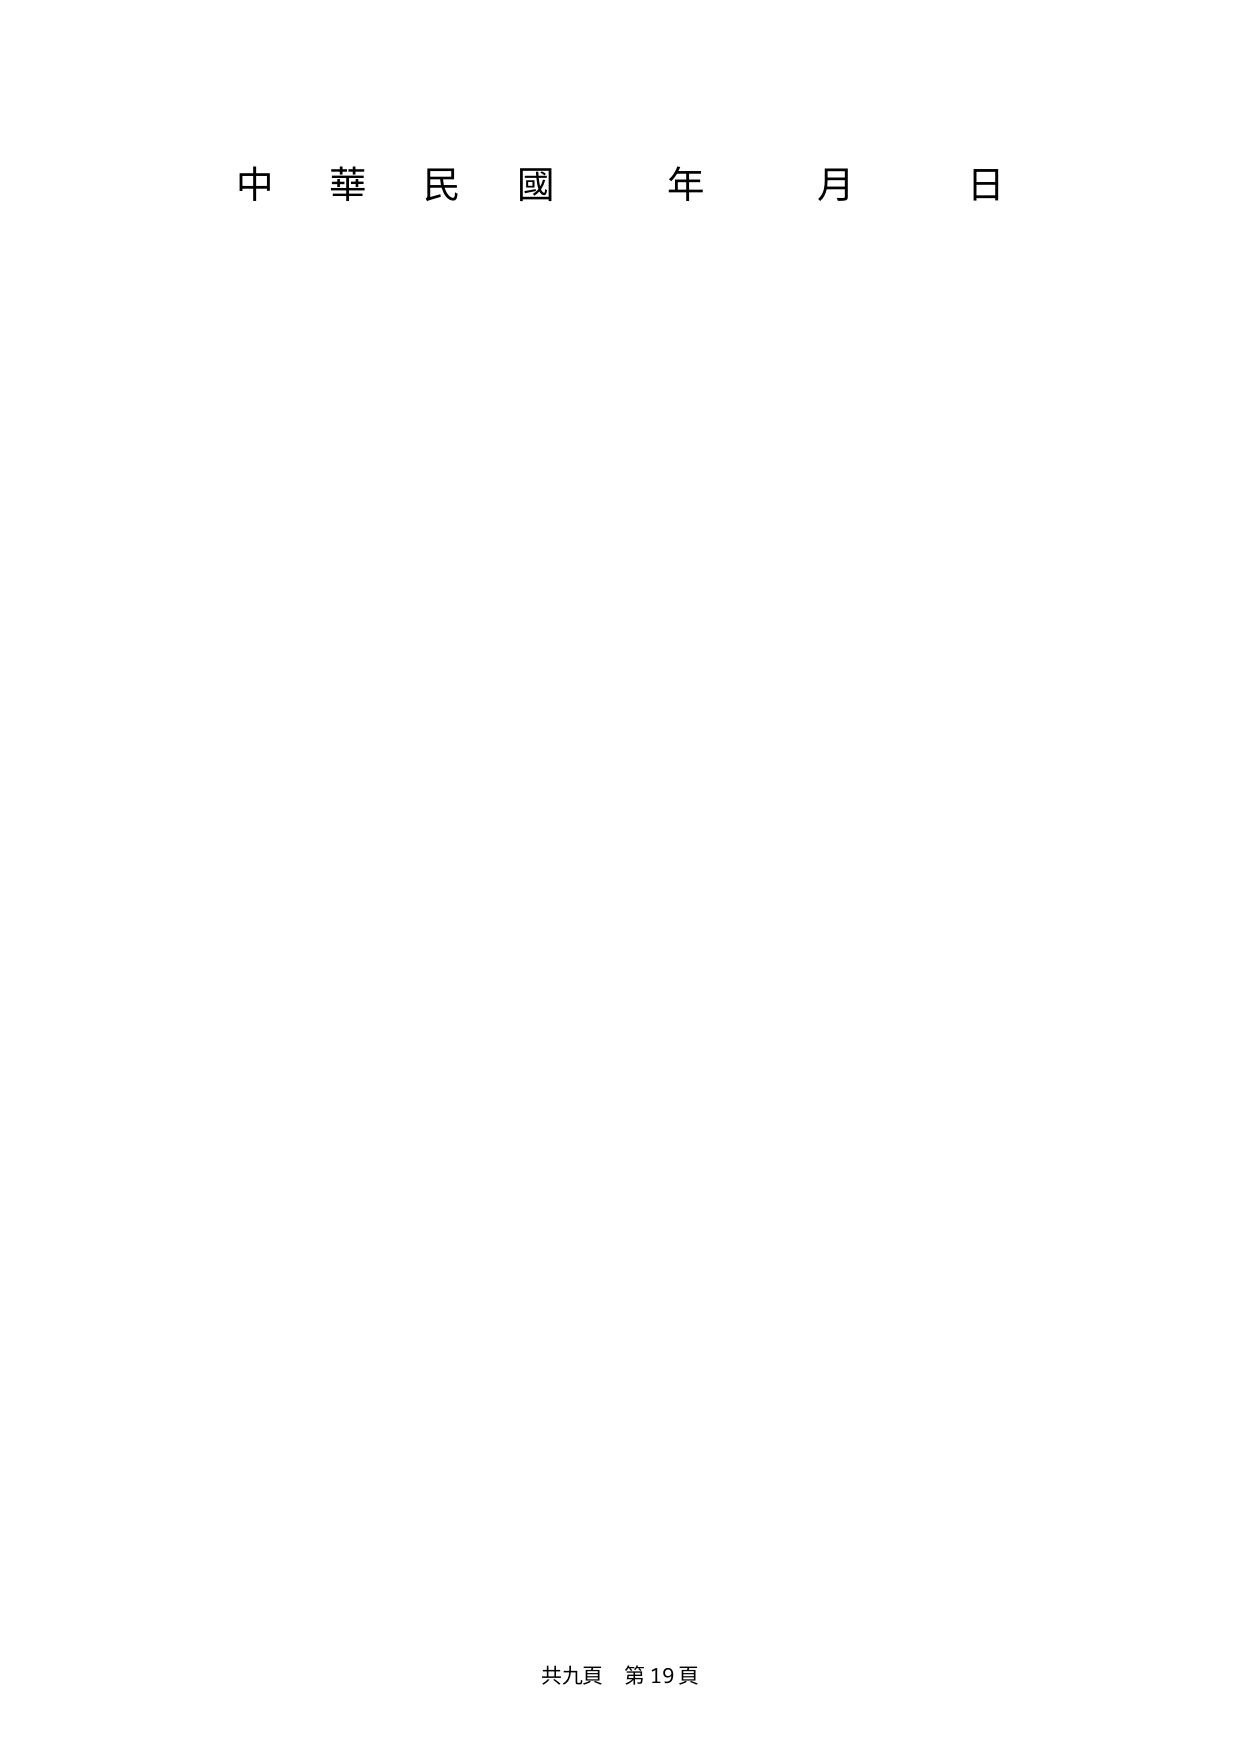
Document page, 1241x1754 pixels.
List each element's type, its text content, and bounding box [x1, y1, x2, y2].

text 中 華 民 國 年 月 日 [118, 141, 1122, 203]
